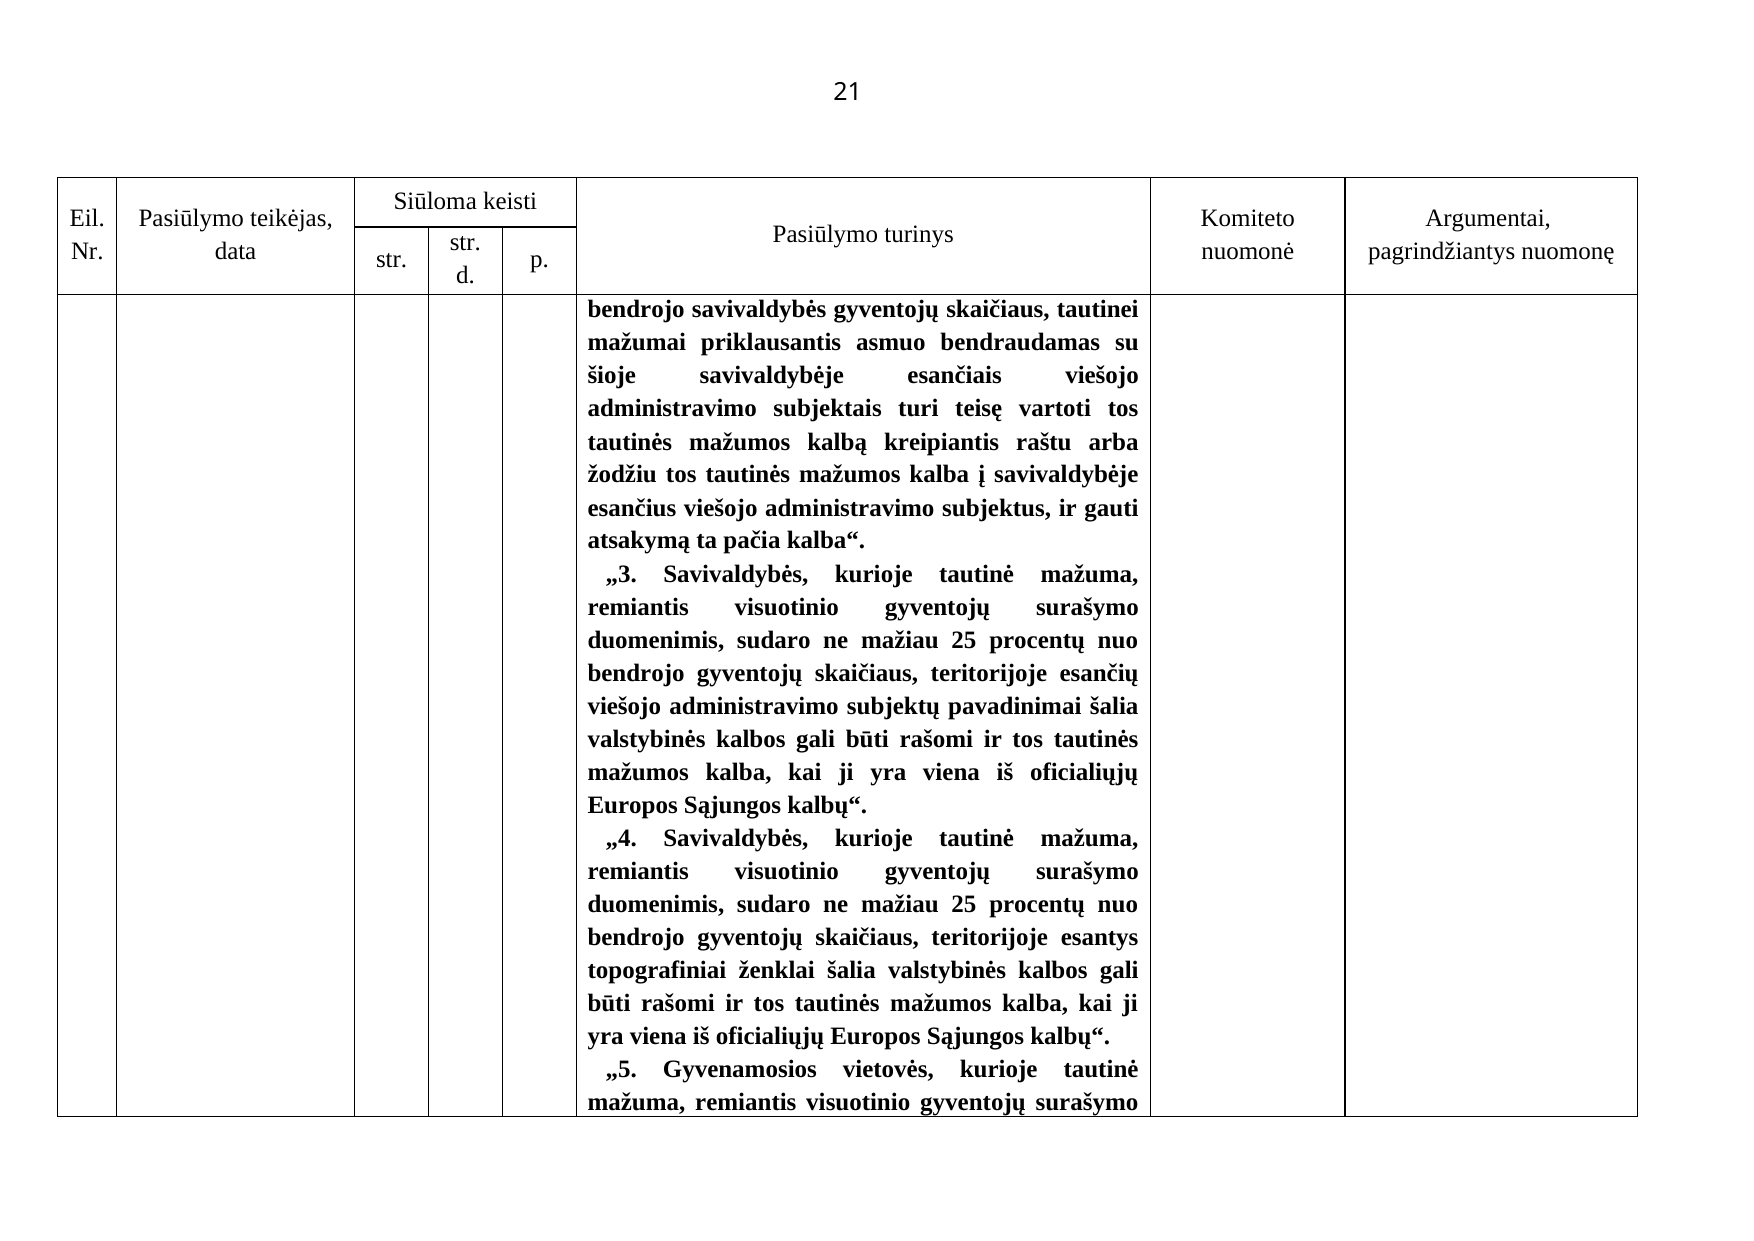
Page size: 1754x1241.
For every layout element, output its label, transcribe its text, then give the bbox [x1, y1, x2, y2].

table_cell bendrojo savivaldybės gyventojų skaičiaus, tautinei mažumai priklausantis asmuo bendraudamas su šioje savivaldybėje esančiais viešojo administravimo subjektais turi teisę vartoti tos tautinės mažumos kalbą kreipiantis raštu arba žodžiu tos tautinės mažumos kalba į savivaldybėje esančius viešojo administravimo subjektus, ir gauti atsakymą ta pačia kalba“. „3. Savivaldybės, kurioje tautinė mažuma, remiantis visuotinio gyventojų surašymo duomenimis, sudaro ne mažiau 25 procentų nuo bendrojo gyventojų skaičiaus, teritorijoje esančių viešojo administravimo subjektų pavadinimai šalia valstybinės kalbos gali būti rašomi ir tos tautinės mažumos kalba, kai ji yra viena iš oficialiųjų Europos Sąjungos kalbų“. „4. Savivaldybės, kurioje tautinė mažuma, remiantis visuotinio gyventojų surašymo duomenimis, sudaro ne mažiau 25 procentų nuo bendrojo gyventojų skaičiaus, teritorijoje esantys topografiniai ženklai šalia valstybinės kalbos gali būti rašomi ir tos tautinės mažumos kalba, kai ji yra viena iš oficialiųjų Europos Sąjungos kalbų“. „5. Gyvenamosios vietovės, kurioje tautinė mažuma, remiantis visuotinio gyventojų surašymo [577, 295, 1150, 1116]
table_header Eil. Nr. [58, 178, 116, 293]
table_header Argumentai, pagrindžiantys nuomonę [1346, 178, 1637, 293]
table_cell [1151, 295, 1344, 1116]
table_header Siūloma keisti [355, 178, 576, 226]
table_cell str. [355, 228, 428, 293]
table_cell [58, 295, 116, 1116]
table_cell [355, 295, 428, 1116]
table_cell [117, 295, 354, 1116]
table_header Pasiūlymo turinys [577, 178, 1150, 293]
table_header Komiteto nuomonė [1151, 178, 1344, 293]
table_cell [429, 295, 502, 1116]
table_cell [503, 295, 576, 1116]
table_cell [1346, 295, 1637, 1116]
table_cell p. [503, 228, 576, 293]
table_header Pasiūlymo teikėjas, data [117, 178, 354, 293]
table_cell str. d. [429, 228, 502, 293]
